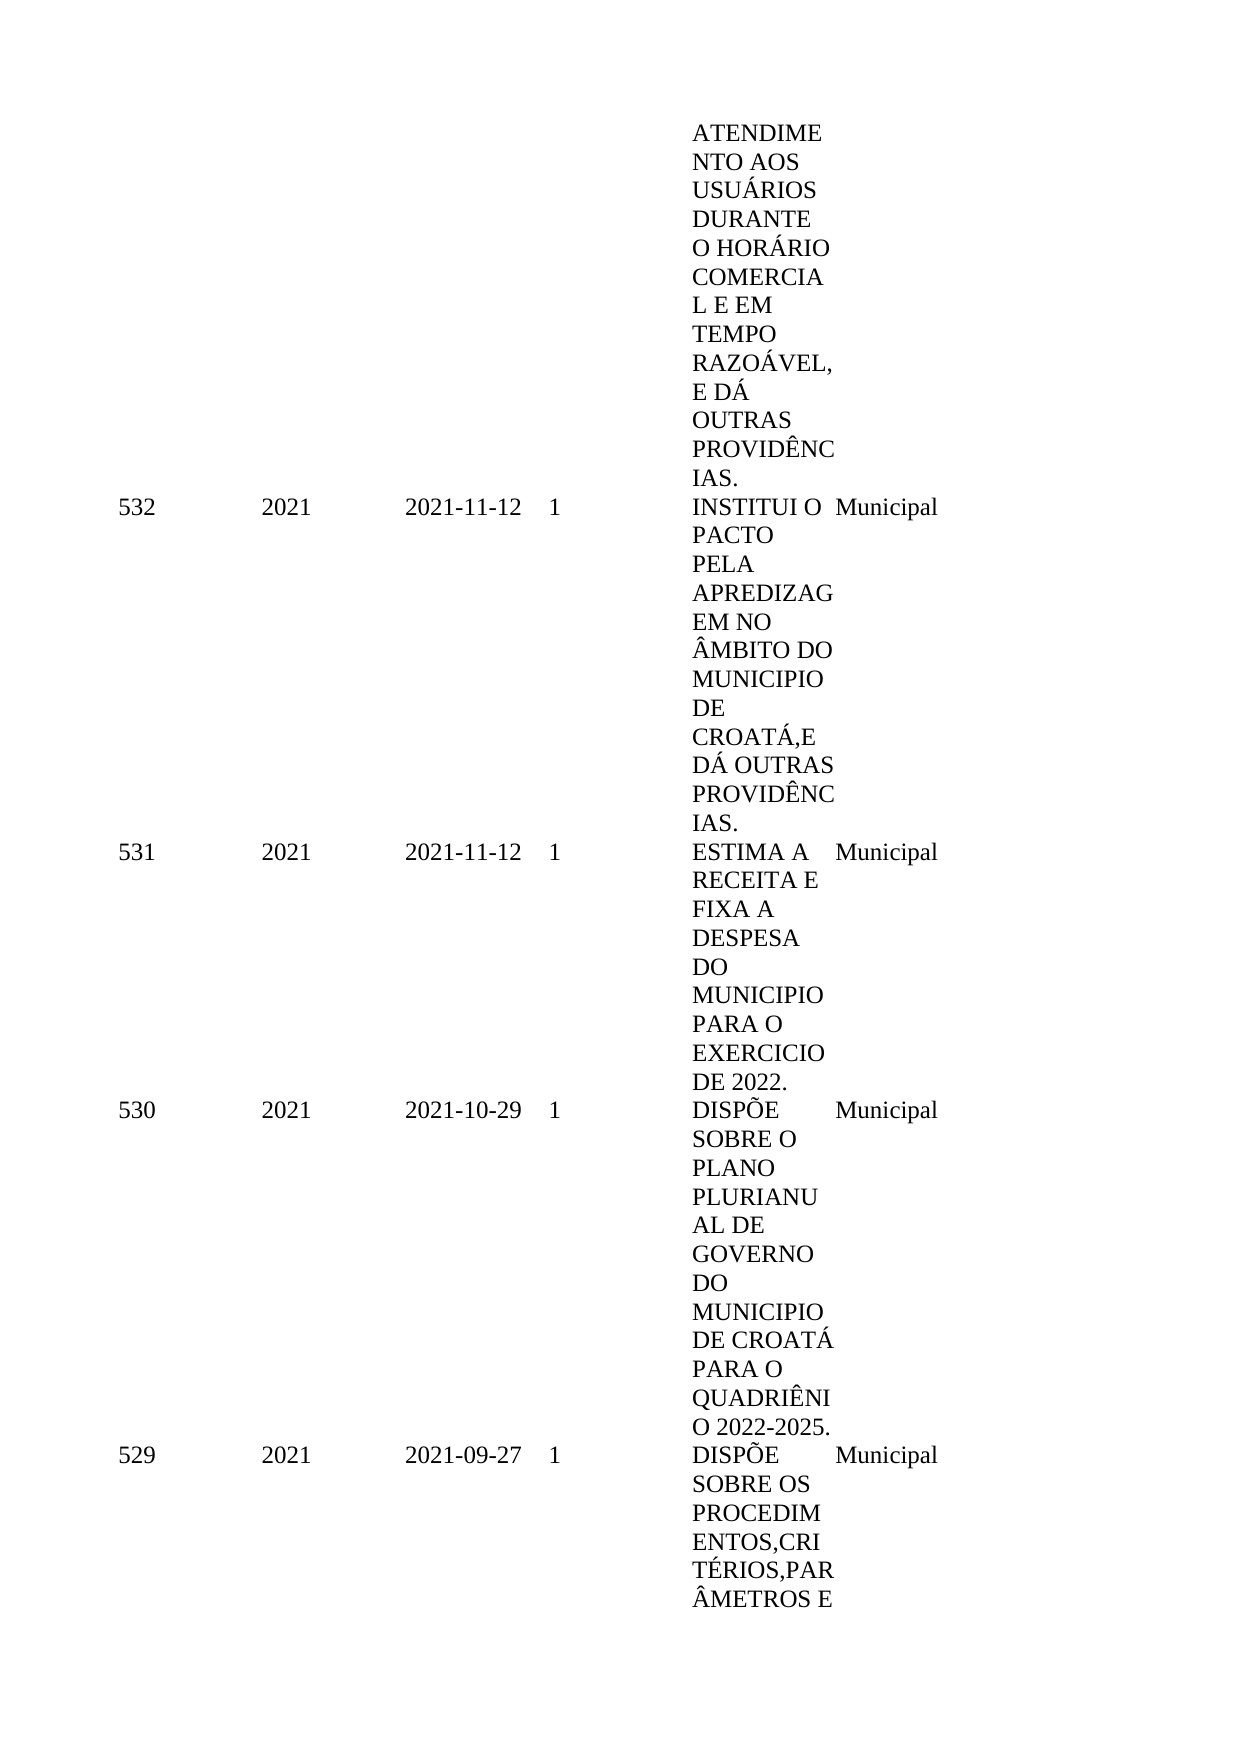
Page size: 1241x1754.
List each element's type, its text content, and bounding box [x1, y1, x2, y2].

table_cell 2021-09-27 [405, 1441, 548, 1613]
table_cell 1 [548, 492, 692, 837]
table_cell Municipal [835, 1441, 979, 1613]
table_cell [979, 1441, 1122, 1613]
table_cell [261, 118, 405, 492]
table_cell 2021-10-29 [405, 1096, 548, 1441]
table_cell [979, 837, 1122, 1096]
table_cell 1 [548, 1441, 692, 1613]
table_cell 2021 [261, 1096, 405, 1441]
table_cell [548, 118, 692, 492]
table_cell [405, 118, 548, 492]
table_cell 532 [118, 492, 261, 837]
table_cell Municipal [835, 492, 979, 837]
table_cell DISPÕE SOBRE OS PROCEDIMENTOS,CRITÉRIOS,PARÂMETROS E [692, 1441, 835, 1613]
table_cell ATENDIMENTO AOS USUÁRIOS DURANTE O HORÁRIO COMERCIAL E EM TEMPO RAZOÁVEL,E DÁ OUTRAS PROVIDÊNCIAS. [692, 118, 835, 492]
table_cell 2021 [261, 837, 405, 1096]
table_cell 530 [118, 1096, 261, 1441]
table_cell 2021 [261, 492, 405, 837]
table_cell [979, 118, 1122, 492]
table_cell [979, 1096, 1122, 1441]
table_cell 2021-11-12 [405, 492, 548, 837]
table_cell INSTITUI O PACTO PELA APREDIZAGEM NO ÂMBITO DO MUNICIPIO DE CROATÁ,E DÁ OUTRAS PROVIDÊNCIAS. [692, 492, 835, 837]
table_cell [835, 118, 979, 492]
table_cell 2021 [261, 1441, 405, 1613]
table_cell [979, 492, 1122, 837]
table_cell Municipal [835, 837, 979, 1096]
table_cell 529 [118, 1441, 261, 1613]
table_cell [118, 118, 261, 492]
table_cell ESTIMA A RECEITA E FIXA A DESPESA DO MUNICIPIO PARA O EXERCICIO DE 2022. [692, 837, 835, 1096]
table_cell 531 [118, 837, 261, 1096]
table_cell 1 [548, 1096, 692, 1441]
table_cell 2021-11-12 [405, 837, 548, 1096]
table_cell 1 [548, 837, 692, 1096]
table_cell DISPÕE SOBRE O PLANO PLURIANUAL DE GOVERNO DO MUNICIPIO DE CROATÁ PARA O QUADRIÊNIO 2022-2025. [692, 1096, 835, 1441]
table_cell Municipal [835, 1096, 979, 1441]
